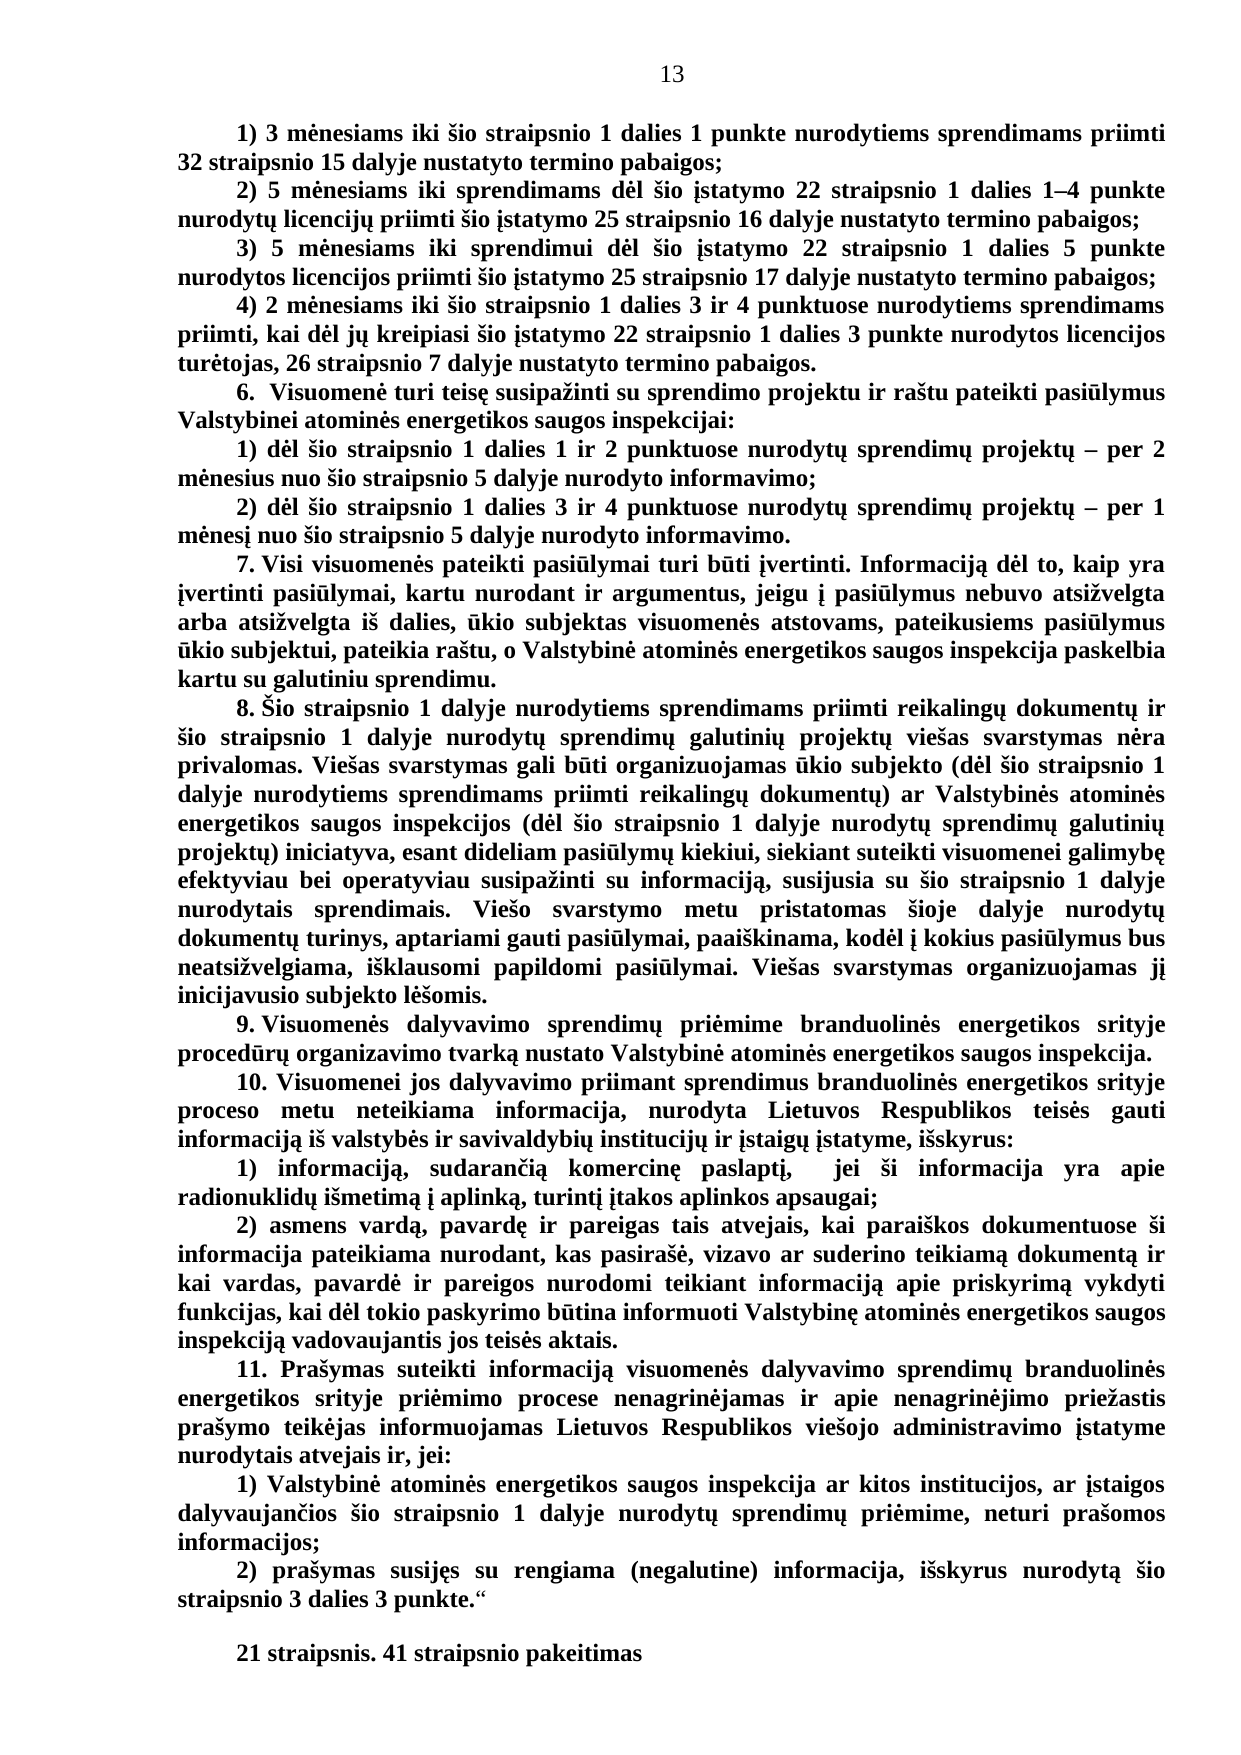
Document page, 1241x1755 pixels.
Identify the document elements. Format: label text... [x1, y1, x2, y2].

text 9. Visuomenės dalyvavimo sprendimų priėmime branduolinės energetikos srityje procedūrų organizavimo tvarką nustato Valstybinė atominės energetikos saugos inspekcija. [177, 1009, 1167, 1067]
text 6. Visuomenė turi teisę susipažinti su sprendimo projektu ir raštu pateikti pasiūlymus Valstybinei atominės energetikos saugos inspekcijai: [177, 377, 1167, 434]
subtitle 21 straipsnis. 41 straipsnio pakeitimas [177, 1638, 1167, 1667]
text 1) informaciją, sudarančią komercinę paslaptį, jei ši informacija yra apie radionuklidų išmetimą į aplinką, turintį įtakos aplinkos apsaugai; [177, 1153, 1167, 1211]
text 3) 5 mėnesiams iki sprendimui dėl šio įstatymo 22 straipsnio 1 dalies 5 punkte nurodytos licencijos priimti šio įstatymo 25 straipsnio 17 dalyje nustatyto termino pabaigos; [177, 233, 1167, 291]
text 2) dėl šio straipsnio 1 dalies 3 ir 4 punktuose nurodytų sprendimų projektų – per 1 mėnesį nuo šio straipsnio 5 dalyje nurodyto informavimo. [177, 492, 1167, 549]
text 1) 3 mėnesiams iki šio straipsnio 1 dalies 1 punkte nurodytiems sprendimams priimti 32 straipsnio 15 dalyje nustatyto termino pabaigos; [177, 118, 1167, 176]
text 2) prašymas susijęs su rengiama (negalutine) informacija, išskyrus nurodytą šio straipsnio 3 dalies 3 punkte.“ [177, 1556, 1167, 1613]
text 2) asmens vardą, pavardę ir pareigas tais atvejais, kai paraiškos dokumentuose ši informacija pateikiama nurodant, kas pasirašė, vizavo ar suderino teikiamą dokumentą ir kai vardas, pavardė ir pareigos nurodomi teikiant informaciją apie priskyrimą vykdyti funkcijas, kai dėl tokio paskyrimo būtina informuoti Valstybinę atominės energetikos saugos inspekciją vadovaujantis jos teisės aktais. [177, 1211, 1167, 1354]
text 4) 2 mėnesiams iki šio straipsnio 1 dalies 3 ir 4 punktuose nurodytiems sprendimams priimti, kai dėl jų kreipiasi šio įstatymo 22 straipsnio 1 dalies 3 punkte nurodytos licencijos turėtojas, 26 straipsnio 7 dalyje nustatyto termino pabaigos. [177, 291, 1167, 377]
text 11. Prašymas suteikti informaciją visuomenės dalyvavimo sprendimų branduolinės energetikos srityje priėmimo procese nenagrinėjamas ir apie nenagrinėjimo priežastis prašymo teikėjas informuojamas Lietuvos Respublikos viešojo administravimo įstatyme nurodytais atvejais ir, jei: [177, 1354, 1167, 1469]
text 2) 5 mėnesiams iki sprendimams dėl šio įstatymo 22 straipsnio 1 dalies 1–4 punkte nurodytų licencijų priimti šio įstatymo 25 straipsnio 16 dalyje nustatyto termino pabaigos; [177, 176, 1167, 233]
text 1) Valstybinė atominės energetikos saugos inspekcija ar kitos institucijos, ar įstaigos dalyvaujančios šio straipsnio 1 dalyje nurodytų sprendimų priėmime, neturi prašomos informacijos; [177, 1469, 1167, 1556]
text 1) dėl šio straipsnio 1 dalies 1 ir 2 punktuose nurodytų sprendimų projektų – per 2 mėnesius nuo šio straipsnio 5 dalyje nurodyto informavimo; [177, 434, 1167, 492]
text 7. Visi visuomenės pateikti pasiūlymai turi būti įvertinti. Informaciją dėl to, kaip yra įvertinti pasiūlymai, kartu nurodant ir argumentus, jeigu į pasiūlymus nebuvo atsižvelgta arba atsižvelgta iš dalies, ūkio subjektas visuomenės atstovams, pateikusiems pasiūlymus ūkio subjektui, pateikia raštu, o Valstybinė atominės energetikos saugos inspekcija paskelbia kartu su galutiniu sprendimu. [177, 549, 1167, 693]
text 10. Visuomenei jos dalyvavimo priimant sprendimus branduolinės energetikos srityje proceso metu neteikiama informacija, nurodyta Lietuvos Respublikos teisės gauti informaciją iš valstybės ir savivaldybių institucijų ir įstaigų įstatyme, išskyrus: [177, 1067, 1167, 1153]
text 8. Šio straipsnio 1 dalyje nurodytiems sprendimams priimti reikalingų dokumentų ir šio straipsnio 1 dalyje nurodytų sprendimų galutinių projektų viešas svarstymas nėra privalomas. Viešas svarstymas gali būti organizuojamas ūkio subjekto (dėl šio straipsnio 1 dalyje nurodytiems sprendimams priimti reikalingų dokumentų) ar Valstybinės atominės energetikos saugos inspekcijos (dėl šio straipsnio 1 dalyje nurodytų sprendimų galutinių projektų) iniciatyva, esant dideliam pasiūlymų kiekiui, siekiant suteikti visuomenei galimybę efektyviau bei operatyviau susipažinti su informaciją, susijusia su šio straipsnio 1 dalyje nurodytais sprendimais. Viešo svarstymo metu pristatomas šioje dalyje nurodytų dokumentų turinys, aptariami gauti pasiūlymai, paaiškinama, kodėl į kokius pasiūlymus bus neatsižvelgiama, išklausomi papildomi pasiūlymai. Viešas svarstymas organizuojamas jį inicijavusio subjekto lėšomis. [177, 693, 1167, 1009]
